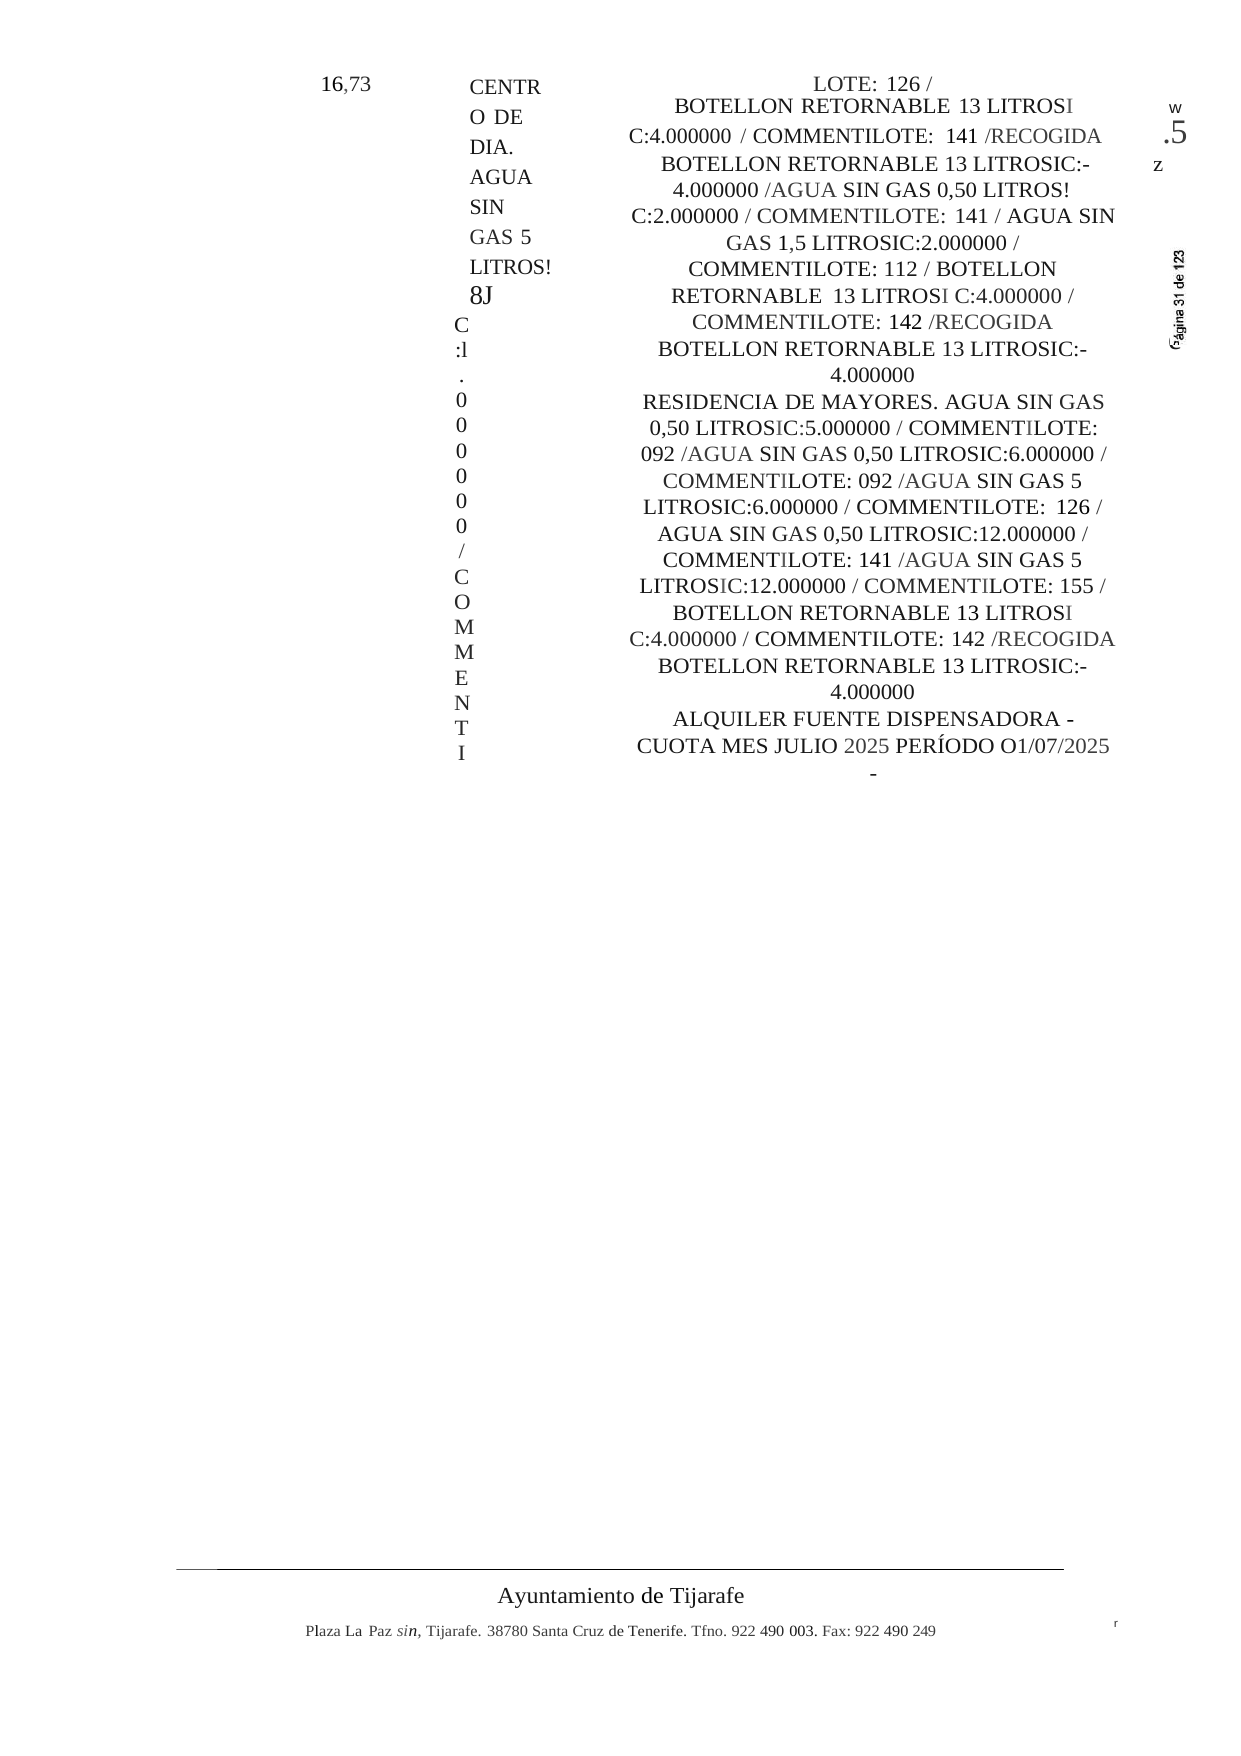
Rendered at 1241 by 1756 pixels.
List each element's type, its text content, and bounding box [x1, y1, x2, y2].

text RESIDENCIA DE MAYORES. AGUA SIN GAS 0,50 LITROSIC:5.000000 / COMMENTILOTE: [630, 389, 1117, 440]
text C:l.000000 / COMMENTILOTE: 126 / [454, 312, 469, 765]
text 092 /AGUA SIN GAS 0,50 LITROSIC:6.000000 / COMMENTILOTE: 092 /AGUA SIN GAS 5 LITROSIC:6.000000 / COMMENTILOTE: 126 / AGUA SIN GAS 0,50 LITROSIC:12.000000 / COMMENTILOTE: 141 /AGUA SIN GAS 5 LITROSIC:12.000000 / COMMENTILOTE: 155 / BOTELLON RETORNABLE 13 LITROSI C:4.000000 / COMMENTILOTE: 142 /RECOGIDA BOTELLON RETORNABLE 13 LITROSIC:- 4.000000 [629, 441, 1116, 704]
text BOTELLON RETORNABLE 13 LITROSI w [674, 98, 1201, 117]
text ALQUILER FUENTE DISPENSADORA - CUOTA MES JULIO 2025 PERÍODO O1/07/2025 - [630, 706, 1116, 785]
text C:l.000000 / COMMENTILOTE: 126 / [630, 71, 1116, 96]
text 16,73 [102, 71, 371, 96]
text CENTRO DE DIA. AGUA SIN GAS 5 LITROS! 8J [469, 71, 554, 311]
text e [1168, 322, 1182, 357]
text C:2.000000 / COMMENTILOTE: 141 / AGUA SIN GAS 1,5 LITROSIC:2.000000 / COMMENTILOTE: 112 / BOTELLON RETORNABLE 13 LITROSI C:4.000000 / COMMENTILOTE: 142 /RECOGIDA BOTELLON RETORNABLE 13 LITROSIC:- 4.000000 [629, 203, 1116, 387]
text BOTELLON RETORNABLE 13 LITROSIC:- z 4.000000 /AGUA SIN GAS 0,50 LITROS! [661, 151, 1163, 202]
text C:4.000000 / COMMENTILOTE: 141 /RECOGIDA .5 [629, 117, 1201, 151]
